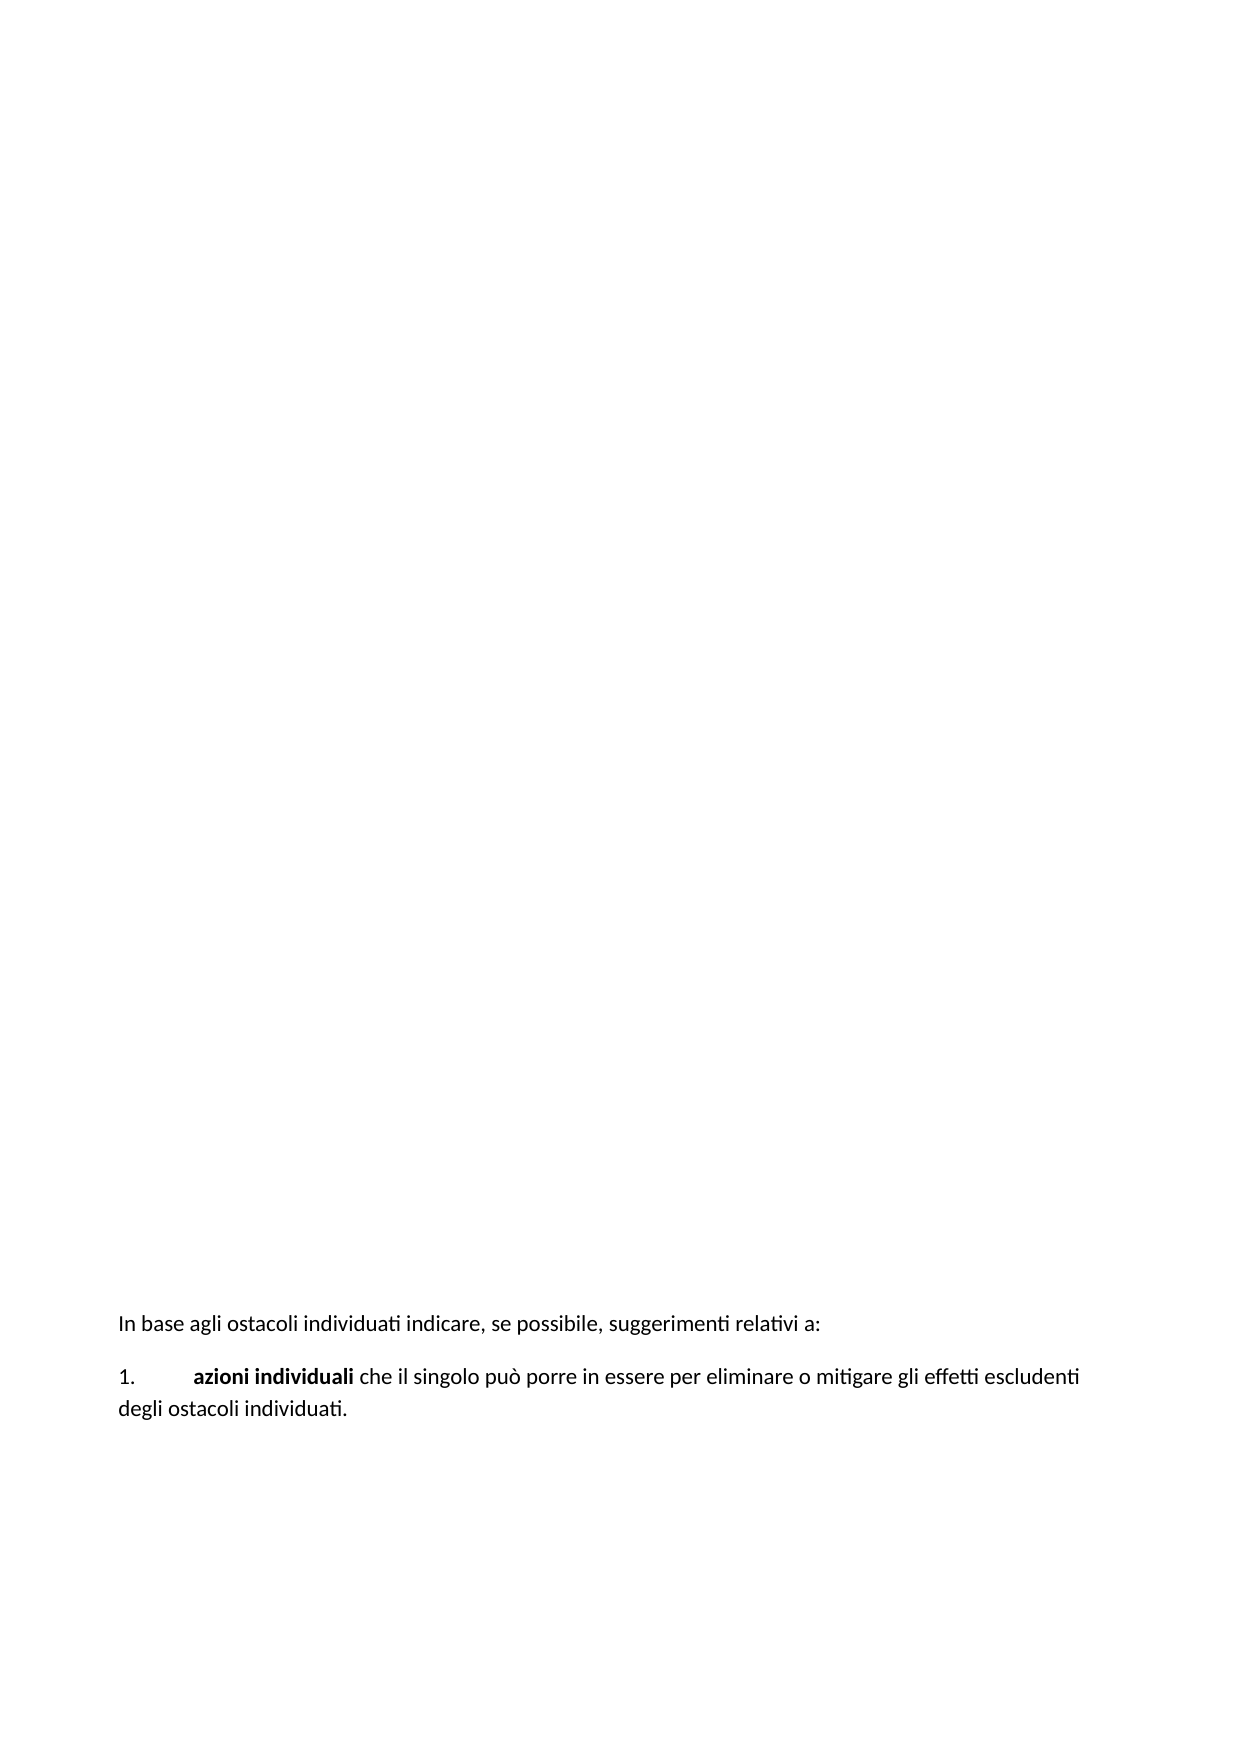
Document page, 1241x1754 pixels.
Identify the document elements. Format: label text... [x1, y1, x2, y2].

list azioni individuali che il singolo può porre in essere per eliminare o mitigare gli effetti escludenti degli ostacoli individuati. [118, 1362, 1122, 1422]
text In base agli ostacoli individuati indicare, se possibile, suggerimenti relativi a: [118, 1309, 1122, 1337]
